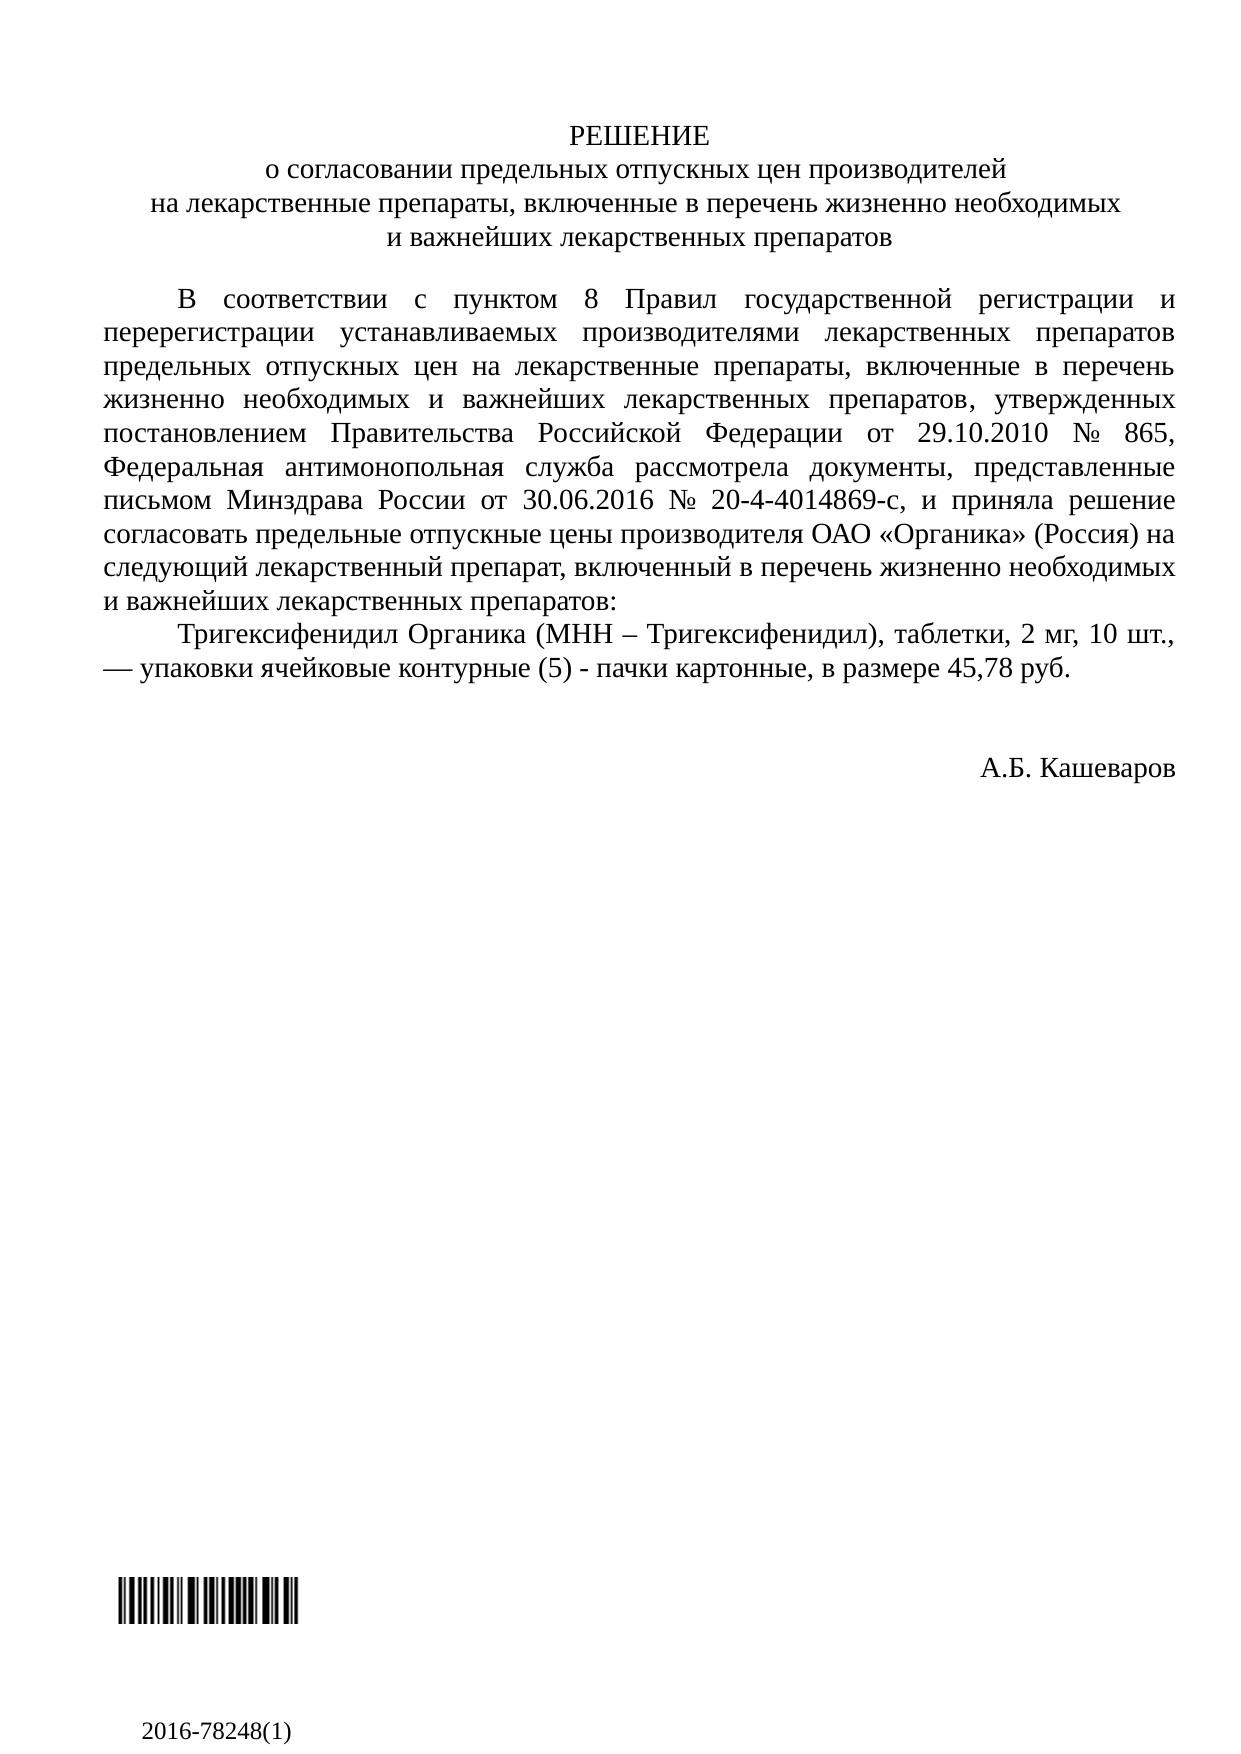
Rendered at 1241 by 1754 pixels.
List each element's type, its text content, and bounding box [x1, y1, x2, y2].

text на лекарственные препараты, включенные в перечень жизненно необходимых [103, 185, 1176, 219]
text и важнейших лекарственных препаратов [103, 219, 1176, 252]
picture [103, 1577, 316, 1624]
text РЕШЕНИЕ [103, 118, 1176, 152]
text В соответствии с пунктом 8 Правил государственной регистрации и перерегистрации устанавливаемых производителями лекарственных препаратов предельных отпускных цен на лекарственные препараты, включенные в перечень жизненно необходимых и важнейших лекарственных препаратов, утвержденных постановлением Правительства Российской Федерации от 29.10.2010 № 865, Федеральная антимонопольная служба рассмотрела документы, представленные письмом Минздрава России от 30.06.2016 № 20-4-4014869-с, и приняла решение согласовать предельные отпускные цены производителя ОАО «Органика» (Россия) на следующий лекарственный препарат, включенный в перечень жизненно необходимых и важнейших лекарственных препаратов: [103, 281, 1176, 616]
text А.Б. Кашеваров [103, 751, 1176, 784]
text о согласовании предельных отпускных цен производителей [103, 152, 1176, 185]
text Тригексифенидил Органика (МНН – Тригексифенидил), таблетки, 2 мг, 10 шт., — упаковки ячейковые контурные (5) - пачки картонные, в размере 45,78 руб. [103, 616, 1176, 683]
